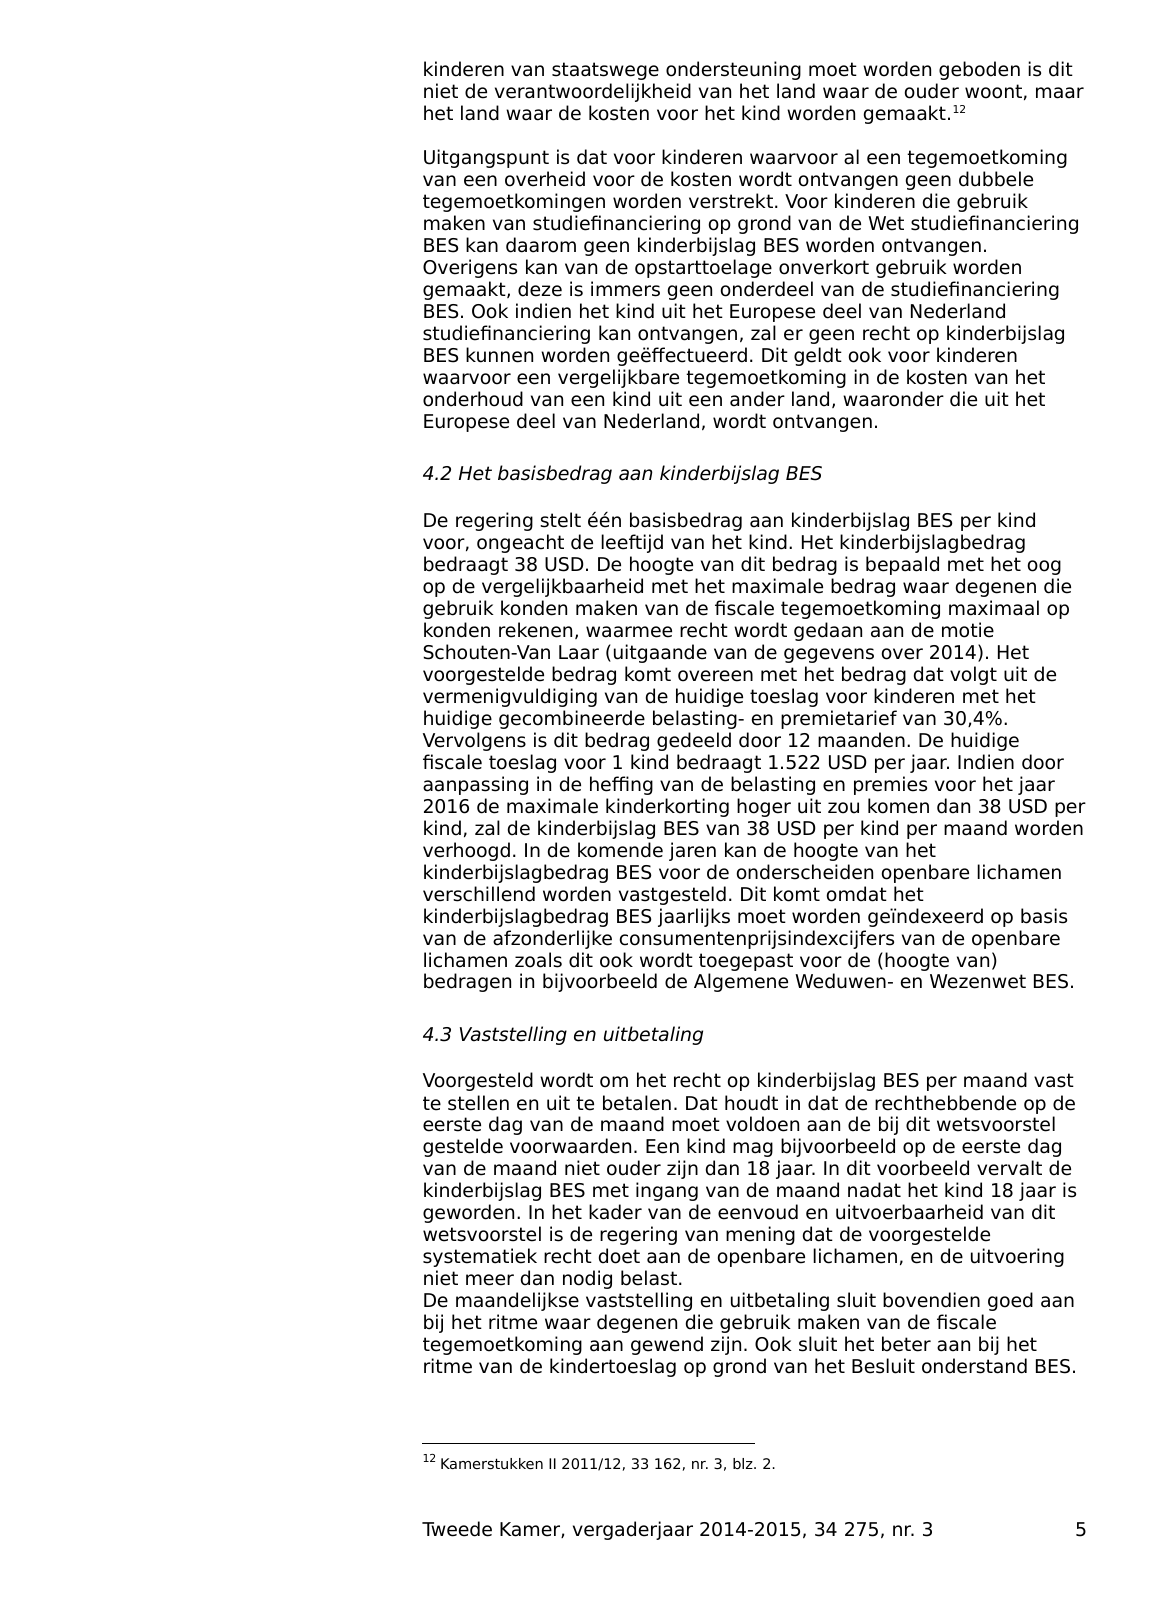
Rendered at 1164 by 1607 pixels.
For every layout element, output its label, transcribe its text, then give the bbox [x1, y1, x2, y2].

subtitle 4.2 Het basisbedrag aan kinderbijslag BES [422, 463, 1087, 485]
text De regering stelt één basisbedrag aan kinderbijslag BES per kind voor, ongeacht de leeftijd van het kind. Het kinderbijslagbedrag bedraagt 38 USD. De hoogte van dit bedrag is bepaald met het oog op de vergelijkbaarheid met het maximale bedrag waar degenen die gebruik konden maken van de fiscale tegemoetkoming maximaal op konden rekenen, waarmee recht wordt gedaan aan de motie Schouten-Van Laar (uitgaande van de gegevens over 2014). Het voorgestelde bedrag komt overeen met het bedrag dat volgt uit de vermenigvuldiging van de huidige toeslag voor kinderen met het huidige gecombineerde belasting- en premietarief van 30,4%. Vervolgens is dit bedrag gedeeld door 12 maanden. De huidige fiscale toeslag voor 1 kind bedraagt 1.522 USD per jaar. Indien door aanpassing in de heffing van de belasting en premies voor het jaar 2016 de maximale kinderkorting hoger uit zou komen dan 38 USD per kind, zal de kinderbijslag BES van 38 USD per kind per maand worden verhoogd. In de komende jaren kan de hoogte van het kinderbijslagbedrag BES voor de onderscheiden openbare lichamen verschillend worden vastgesteld. Dit komt omdat het kinderbijslagbedrag BES jaarlijks moet worden geïndexeerd op basis van de afzonderlijke consumentenprijsindexcijfers van de openbare lichamen zoals dit ook wordt toegepast voor de (hoogte van) bedragen in bijvoorbeeld de Algemene Weduwen- en Wezenwet BES. [422, 510, 1087, 993]
subtitle 4.3 Vaststelling en uitbetaling [422, 1023, 1087, 1045]
text Voorgesteld wordt om het recht op kinderbijslag BES per maand vast te stellen en uit te betalen. Dat houdt in dat de rechthebbende op de eerste dag van de maand moet voldoen aan de bij dit wetsvoorstel gestelde voorwaarden. Een kind mag bijvoorbeeld op de eerste dag van de maand niet ouder zijn dan 18 jaar. In dit voorbeeld vervalt de kinderbijslag BES met ingang van de maand nadat het kind 18 jaar is geworden. In het kader van de eenvoud en uitvoerbaarheid van dit wetsvoorstel is de regering van mening dat de voorgestelde systematiek recht doet aan de openbare lichamen, en de uitvoering niet meer dan nodig belast. [422, 1070, 1087, 1290]
text Kamerstukken II 2011/12, 33 162, nr. 3, blz. 2. [422, 1452, 1087, 1474]
text De maandelijkse vaststelling en uitbetaling sluit bovendien goed aan bij het ritme waar degenen die gebruik maken van de fiscale tegemoetkoming aan gewend zijn. Ook sluit het beter aan bij het ritme van de kindertoeslag op grond van het Besluit onderstand BES. [422, 1290, 1087, 1378]
text Uitgangspunt is dat voor kinderen waarvoor al een tegemoetkoming van een overheid voor de kosten wordt ontvangen geen dubbele tegemoetkomingen worden verstrekt. Voor kinderen die gebruik maken van studiefinanciering op grond van de Wet studiefinanciering BES kan daarom geen kinderbijslag BES worden ontvangen. Overigens kan van de opstarttoelage onverkort gebruik worden gemaakt, deze is immers geen onderdeel van de studiefinanciering BES. Ook indien het kind uit het Europese deel van Nederland studiefinanciering kan ontvangen, zal er geen recht op kinderbijslag BES kunnen worden geëffectueerd. Dit geldt ook voor kinderen waarvoor een vergelijkbare tegemoetkoming in de kosten van het onderhoud van een kind uit een ander land, waaronder die uit het Europese deel van Nederland, wordt ontvangen. [422, 147, 1087, 433]
text kinderen van staatswege ondersteuning moet worden geboden is dit niet de verantwoordelijkheid van het land waar de ouder woont, maar het land waar de kosten voor het kind worden gemaakt. [422, 59, 1087, 125]
